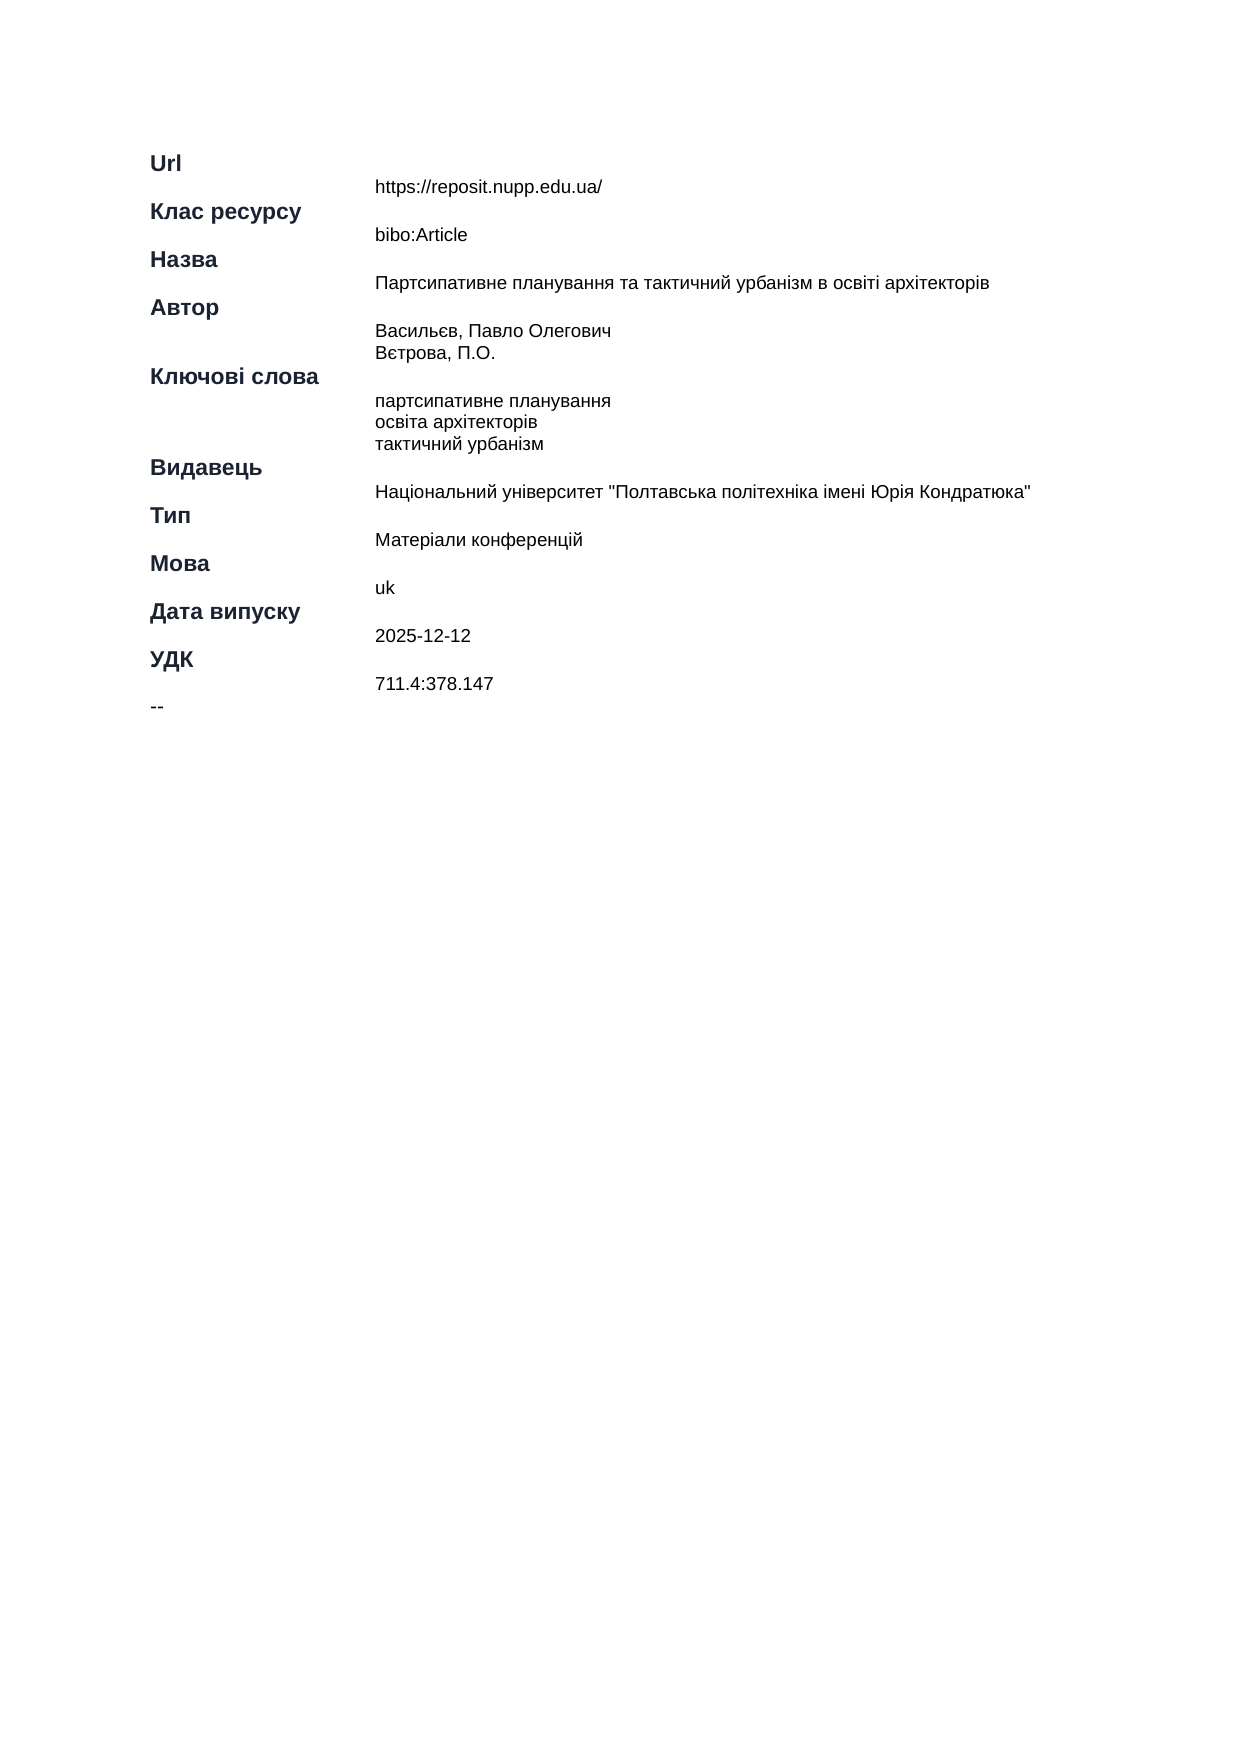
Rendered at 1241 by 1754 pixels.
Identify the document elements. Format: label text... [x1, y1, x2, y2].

text 2025-12-12 [375, 624, 1090, 646]
text Видавець [150, 454, 1090, 481]
text 711.4:378.147 [375, 672, 1090, 694]
text Васильєв, Павло Олегович [375, 320, 1090, 342]
text Url [150, 150, 1090, 176]
text Матеріали конференцій [375, 528, 1090, 550]
text партсипативне планування [375, 389, 1090, 411]
text bibo:Article [375, 224, 1090, 246]
text Клас ресурсу [150, 198, 1090, 224]
text тактичний урбанізм [375, 433, 1090, 454]
text uk [375, 576, 1090, 598]
text https://reposit.nupp.edu.ua/ [375, 176, 1090, 198]
text Автор [150, 294, 1090, 320]
text Вєтрова, П.О. [375, 342, 1090, 363]
text Партсипативне планування та тактичний урбанізм в освіті архітекторів [375, 272, 1090, 294]
text освіта архітекторів [375, 411, 1090, 433]
text УДК [150, 646, 1090, 672]
text -- [150, 694, 1090, 718]
text Ключові слова [150, 363, 1090, 389]
text Назва [150, 246, 1090, 272]
text Національний університет "Полтавська політехніка імені Юрія Кондратюка" [375, 481, 1090, 502]
text Мова [150, 550, 1090, 576]
text Тип [150, 502, 1090, 528]
text Дата випуску [150, 598, 1090, 624]
